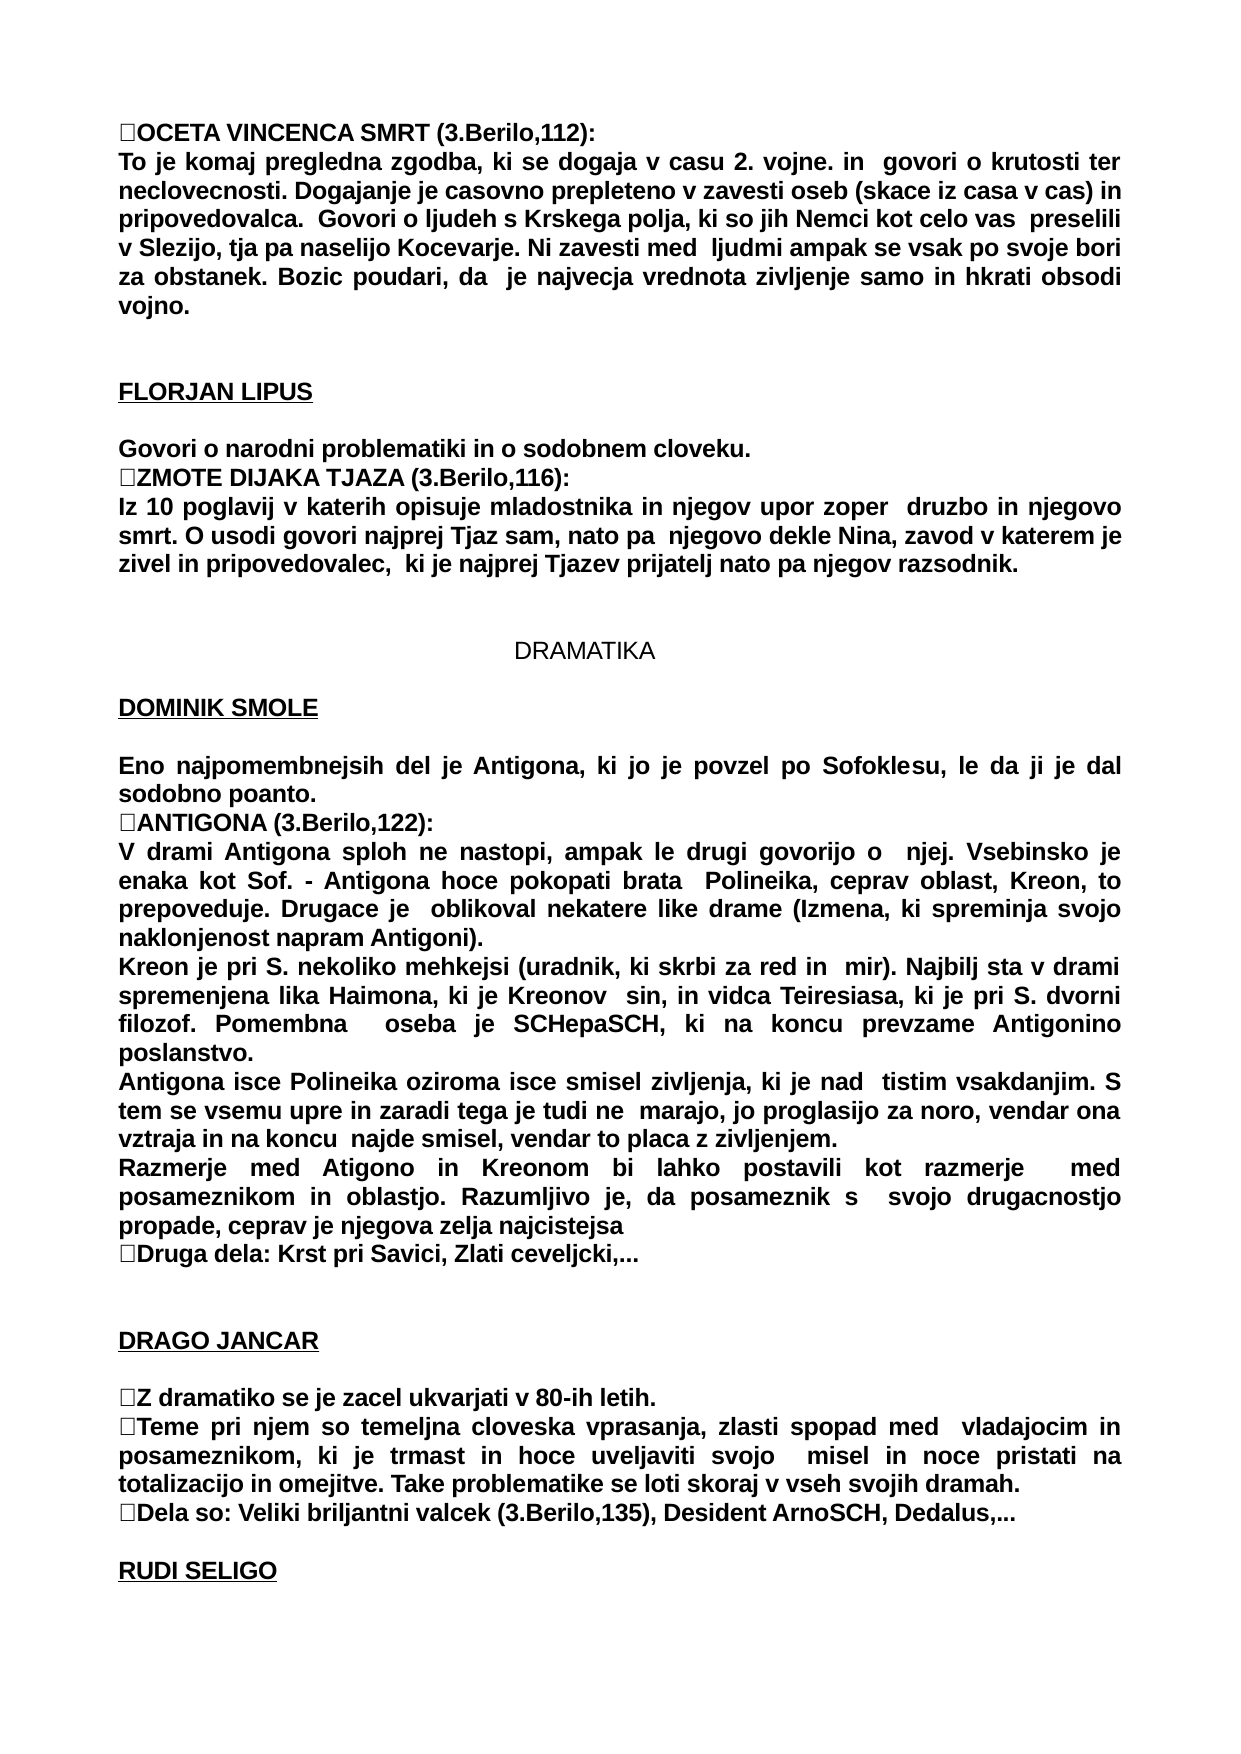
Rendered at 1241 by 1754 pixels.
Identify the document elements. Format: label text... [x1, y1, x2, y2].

text Antigona isce Polineika oziroma isce smisel zivljenja, ki je nad tistim vsakdanjim. S tem se vsemu upre in zaradi tega je tudi ne marajo, jo proglasijo za noro, vendar ona vztraja in na koncu najde smisel, vendar to placa z zivljenjem. [118, 1067, 1122, 1153]
text ANTIGONA (3.Berilo,122): [118, 808, 1122, 837]
text Druga dela: Krst pri Savici, Zlati ceveljcki,... [118, 1239, 1122, 1268]
text Iz 10 poglavij v katerih opisuje mladostnika in njegov upor zoper druzbo in njegovo smrt. O usodi govori najprej Tjaz sam, nato pa njegovo dekle Nina, zavod v katerem je zivel in pripovedovalec, ki je najprej Tjazev prijatelj nato pa njegov razsodnik. [118, 492, 1122, 578]
text V drami Antigona sploh ne nastopi, ampak le drugi govorijo o njej. Vsebinsko je enaka kot Sof. ‑ Antigona hoce pokopati brata Polineika, ceprav oblast, Kreon, to prepoveduje. Drugace je oblikoval nekatere like drame (Izmena, ki spreminja svojo naklon­jenost napram Antigoni). [118, 837, 1122, 952]
text OCETA VINCENCA SMRT (3.Berilo,112): [118, 118, 1122, 147]
text Govori o narodni problematiki in o sodobnem cloveku. [118, 434, 1122, 463]
text Dela so: Veliki briljantni valcek (3.Berilo,135), Desident Arno­SCH, Dedalus,... [118, 1498, 1122, 1527]
text DRAMATIKA [118, 636, 1122, 664]
text RUDI SELIGO [118, 1556, 1122, 1584]
text ZMOTE DIJAKA TJAZA (3.Berilo,116): [118, 463, 1122, 492]
text Razmerje med Atigono in Kreonom bi lahko postavili kot razmerje med posameznikom in oblastjo. Razumljivo je, da posameznik s svojo drugacnostjo propade, ceprav je njegova zelja najcistejsa [118, 1153, 1122, 1239]
text DRAGO JANCAR [118, 1326, 1122, 1354]
text Teme pri njem so temeljna cloveska vprasanja, zlasti spopad med vladajocim in posameznikom, ki je trmast in hoce uveljaviti svojo misel in noce pristati na totalizacijo in omejitve. Take proble­matike se loti skoraj v vseh svojih dramah. [118, 1412, 1122, 1498]
text Kreon je pri S. nekoliko mehkejsi (uradnik, ki skrbi za red in mir). Najbilj sta v drami spremenjena lika Haimona, ki je Kreonov sin, in vidca Teiresiasa, ki je pri S. dvorni filozof. Pomembna oseba je SCHepaSCH, ki na koncu prevzame Antigonino poslanstvo. [118, 952, 1122, 1067]
text Z dramatiko se je zacel ukvarjati v 80‑ih letih. [118, 1383, 1122, 1412]
text DOMINIK SMOLE [118, 693, 1122, 722]
text Eno najpomembnejsih del je Antigona, ki jo je povzel po Sofokle­su, le da ji je dal sodobno poanto. [118, 751, 1122, 808]
text To je komaj pregledna zgodba, ki se dogaja v casu 2. vojne. in govori o krutosti ter neclovecnosti. Dogajanje je casovno preple­teno v zavesti oseb (skace iz casa v cas) in pripovedovalca. Govori o ljudeh s Krskega polja, ki so jih Nemci kot celo vas preselili v Slezijo, tja pa naselijo Kocevarje. Ni zavesti med ljudmi ampak se vsak po svoje bori za obstanek. Bozic poudari, da je najvecja vrednota zivljenje samo in hkrati obsodi vojno. [118, 147, 1122, 319]
text FLORJAN LIPUS [118, 377, 1122, 406]
